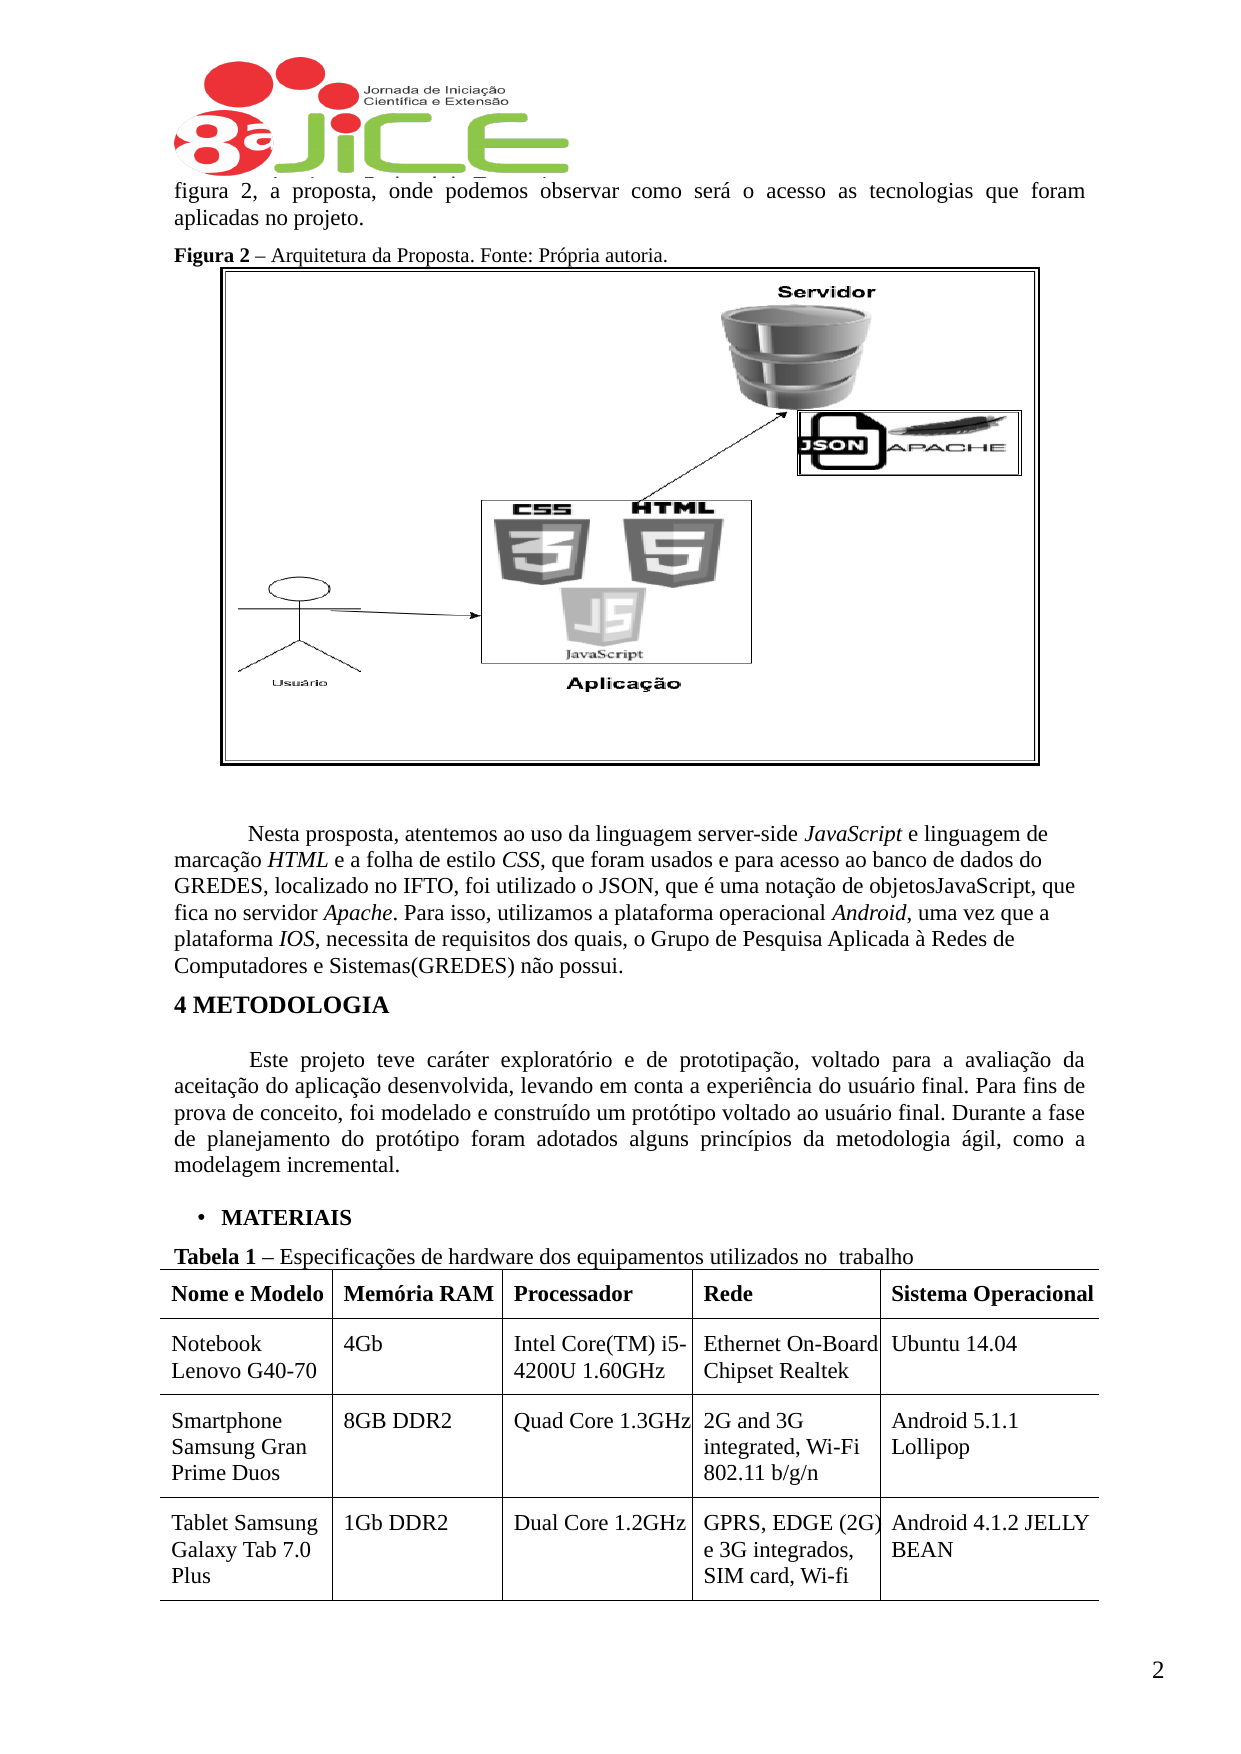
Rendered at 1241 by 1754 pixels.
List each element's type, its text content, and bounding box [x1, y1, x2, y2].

table_cell Ethernet On-Board Chipset Realtek [693, 1319, 880, 1394]
table_cell 2G and 3G integrated, Wi-Fi 802.11 b/g/n [693, 1395, 880, 1497]
table_cell Tablet Samsung Galaxy Tab 7.0 Plus [160, 1498, 332, 1599]
table_cell Quad Core 1.3GHz [503, 1395, 692, 1497]
table_cell 8GB DDR2 [333, 1395, 502, 1497]
text Tabela 1 – Especificações de hardware dos equipamentos utilizados no trabalho [174, 1243, 1087, 1269]
table_cell 4Gb [333, 1319, 502, 1394]
table_header Rede [693, 1270, 880, 1318]
table_cell GPRS, EDGE (2G) e 3G integrados, SIM card, Wi-fi [693, 1498, 880, 1599]
table_header Sistema Operacional [881, 1270, 1099, 1318]
table_header Processador [503, 1270, 692, 1318]
table_cell Intel Core(TM) i5-4200U 1.60GHz [503, 1319, 692, 1394]
picture [174, 57, 569, 178]
text Figura 2 – Arquitetura da Proposta. Fonte: Própria autoria. [174, 243, 1087, 267]
table_cell 1Gb DDR2 [333, 1498, 502, 1599]
table_cell Android 5.1.1 Lollipop [881, 1395, 1099, 1497]
table_cell Android 4.1.2 JELLY BEAN [881, 1498, 1099, 1599]
table_cell Smartphone Samsung Gran Prime Duos [160, 1395, 332, 1497]
list MATERIAIS [197, 1204, 1087, 1230]
text 4 METODOLOGIA [174, 990, 1087, 1019]
text figura 2, a proposta, onde podemos observar como será o acesso as tecnologias que foram aplicadas no projeto. [174, 177, 1087, 230]
picture [225, 271, 1035, 761]
table_header Memória RAM [333, 1270, 502, 1318]
table_header Nome e Modelo [160, 1270, 332, 1318]
table_cell Notebook Lenovo G40-70 [160, 1319, 332, 1394]
table_cell Ubuntu 14.04 [881, 1319, 1099, 1394]
text Este projeto teve caráter exploratório e de prototipação, voltado para a avaliação da aceitação do aplicação desenvolvida, levando em conta a experiência do usuário final. Para fins de prova de conceito, foi modelado e construído um protótipo voltado ao usuário final. Durante a fase de planejamento do protótipo foram adotados alguns princípios da metodologia ágil, como a modelagem incremental. [174, 1046, 1087, 1178]
text Nesta prosposta, atentemos ao uso da linguagem server-side JavaScript e linguagem de marcação HTML e a folha de estilo CSS, que foram usados e para acesso ao banco de dados do GREDES, localizado no IFTO, foi utilizado o JSON, que é uma notação de objetosJavaScript, que fica no servidor Apache. Para isso, utilizamos a plataforma operacional Android, uma vez que a plataforma IOS, necessita de requisitos dos quais, o Grupo de Pesquisa Aplicada à Redes de Computadores e Sistemas(GREDES) não possui. [174, 820, 1107, 978]
table_cell Dual Core 1.2GHz [503, 1498, 692, 1599]
